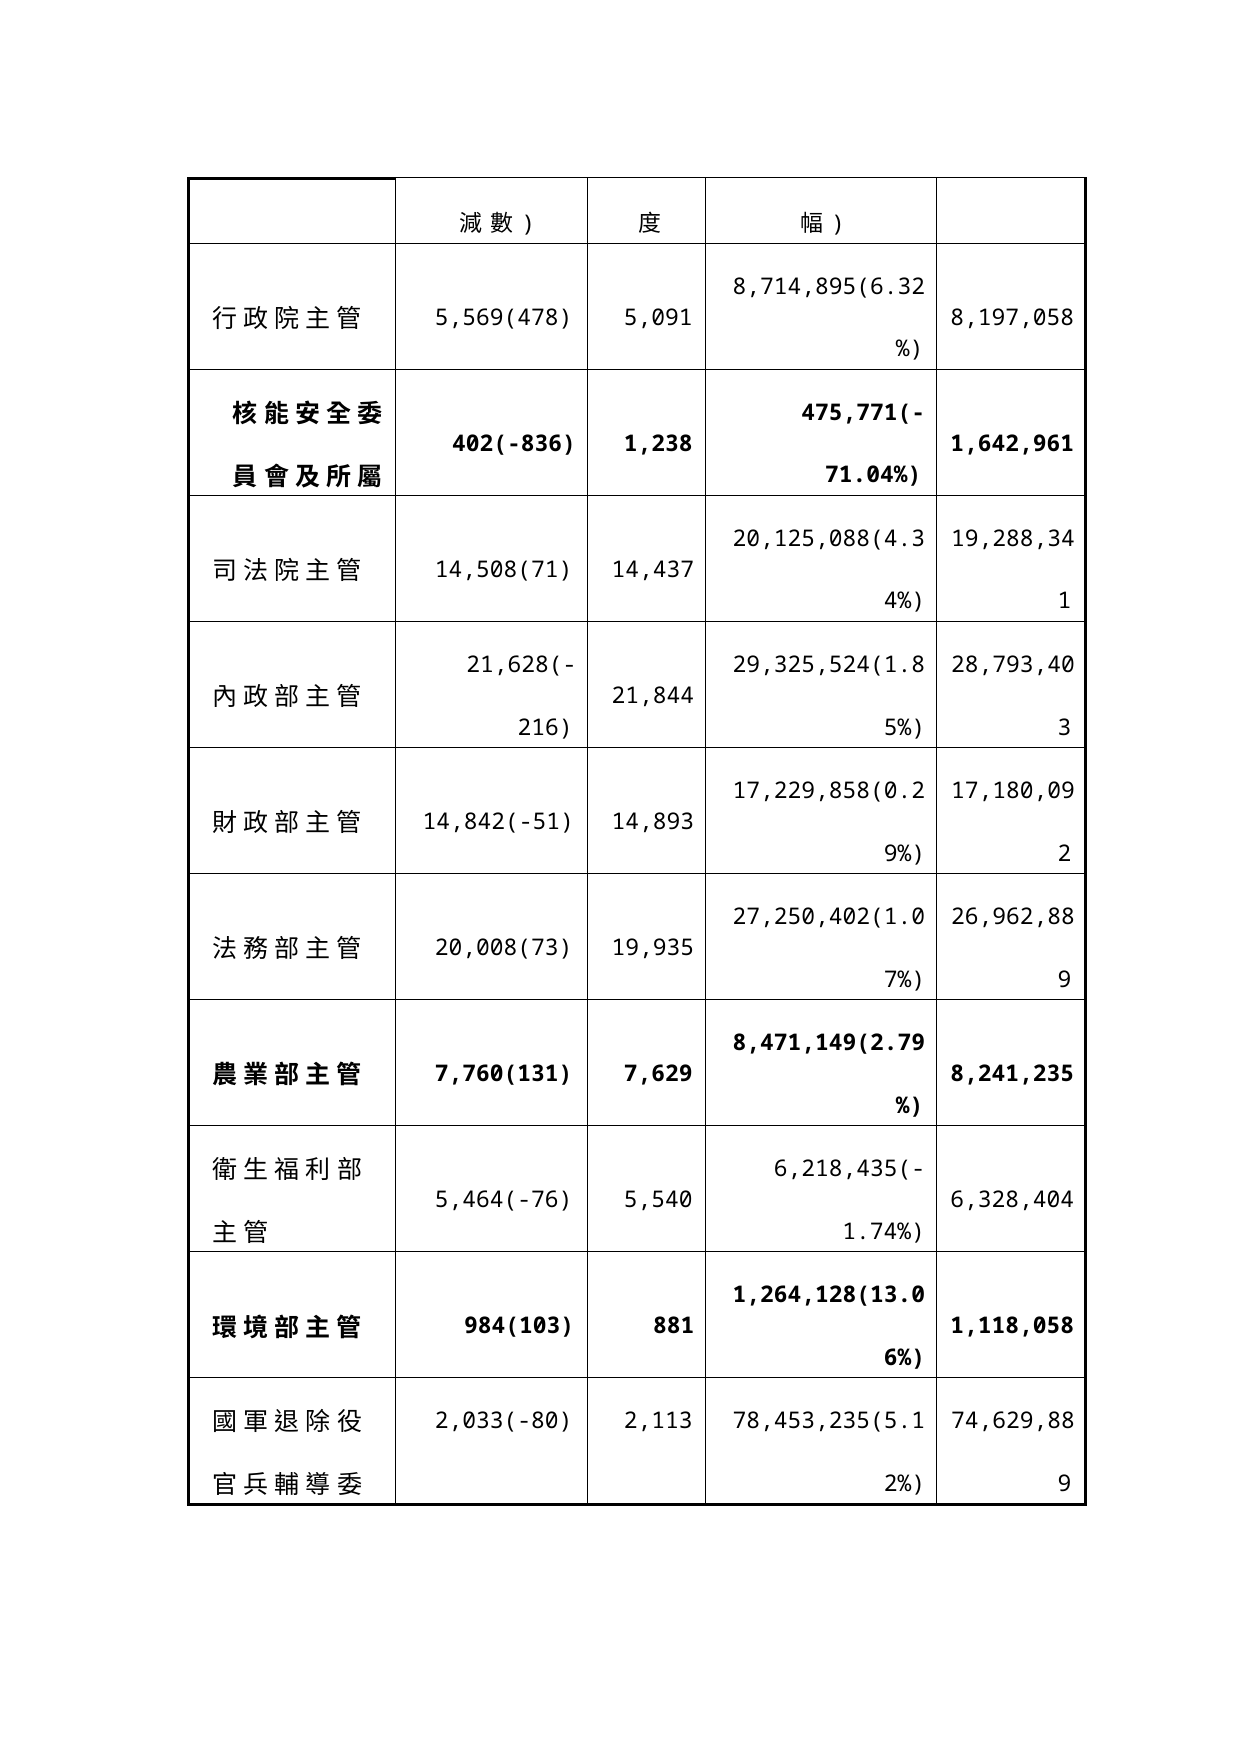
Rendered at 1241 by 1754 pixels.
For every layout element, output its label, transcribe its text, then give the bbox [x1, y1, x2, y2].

table_cell 8,197,058 [937, 244, 1084, 369]
table_cell 度 [588, 178, 705, 243]
table_cell 1,238 [588, 370, 705, 495]
table_cell 8,714,895(6.32%) [706, 244, 936, 369]
table_cell 2,113 [588, 1378, 705, 1503]
table_cell 減數) [396, 178, 587, 243]
table_cell 19,288,341 [937, 496, 1084, 621]
table_cell 2,033(-80) [396, 1378, 587, 1503]
table_cell 14,437 [588, 496, 705, 621]
table_cell 14,893 [588, 748, 705, 873]
table_cell 1,642,961 [937, 370, 1084, 495]
table_cell 14,842(-51) [396, 748, 587, 873]
table_cell 5,540 [588, 1126, 705, 1251]
table_cell 5,091 [588, 244, 705, 369]
table_cell 74,629,889 [937, 1378, 1084, 1503]
table_cell 29,325,524(1.85%) [706, 622, 936, 747]
table_cell 20,125,088(4.34%) [706, 496, 936, 621]
table_cell 6,328,404 [937, 1126, 1084, 1251]
table_cell 核能安全委員會及所屬 [190, 370, 395, 495]
table_cell 環境部主管 [190, 1252, 395, 1377]
table_header [190, 180, 395, 243]
table_cell 28,793,403 [937, 622, 1084, 747]
table_cell 財政部主管 [190, 748, 395, 873]
table_cell 14,508(71) [396, 496, 587, 621]
table_cell 17,180,092 [937, 748, 1084, 873]
table_cell 21,844 [588, 622, 705, 747]
table_cell 5,464(-76) [396, 1126, 587, 1251]
table_cell [937, 178, 1084, 243]
table_cell 1,118,058 [937, 1252, 1084, 1377]
table_cell 行政院主管 [190, 244, 395, 369]
table_cell 1,264,128(13.06%) [706, 1252, 936, 1377]
table_cell 881 [588, 1252, 705, 1377]
table_cell 7,760(131) [396, 1000, 587, 1125]
table_cell 21,628(-216) [396, 622, 587, 747]
table_cell 27,250,402(1.07%) [706, 874, 936, 999]
table_cell 6,218,435(-1.74%) [706, 1126, 936, 1251]
table_cell 法務部主管 [190, 874, 395, 999]
table_cell 農業部主管 [190, 1000, 395, 1125]
table_cell 8,471,149(2.79%) [706, 1000, 936, 1125]
table_cell 984(103) [396, 1252, 587, 1377]
table_cell 78,453,235(5.12%) [706, 1378, 936, 1503]
table_cell 20,008(73) [396, 874, 587, 999]
table_cell 司法院主管 [190, 496, 395, 621]
table_cell 17,229,858(0.29%) [706, 748, 936, 873]
table_cell 19,935 [588, 874, 705, 999]
table_cell 衛生福利部主管 [190, 1126, 395, 1251]
table_cell 26,962,889 [937, 874, 1084, 999]
table_cell 國軍退除役官兵輔導委 [190, 1378, 395, 1503]
table_cell 內政部主管 [190, 622, 395, 747]
table_cell 475,771(-71.04%) [706, 370, 936, 495]
table_cell 7,629 [588, 1000, 705, 1125]
table_cell 8,241,235 [937, 1000, 1084, 1125]
table_cell 幅) [706, 178, 936, 243]
table_cell 402(-836) [396, 370, 587, 495]
table_cell 5,569(478) [396, 244, 587, 369]
